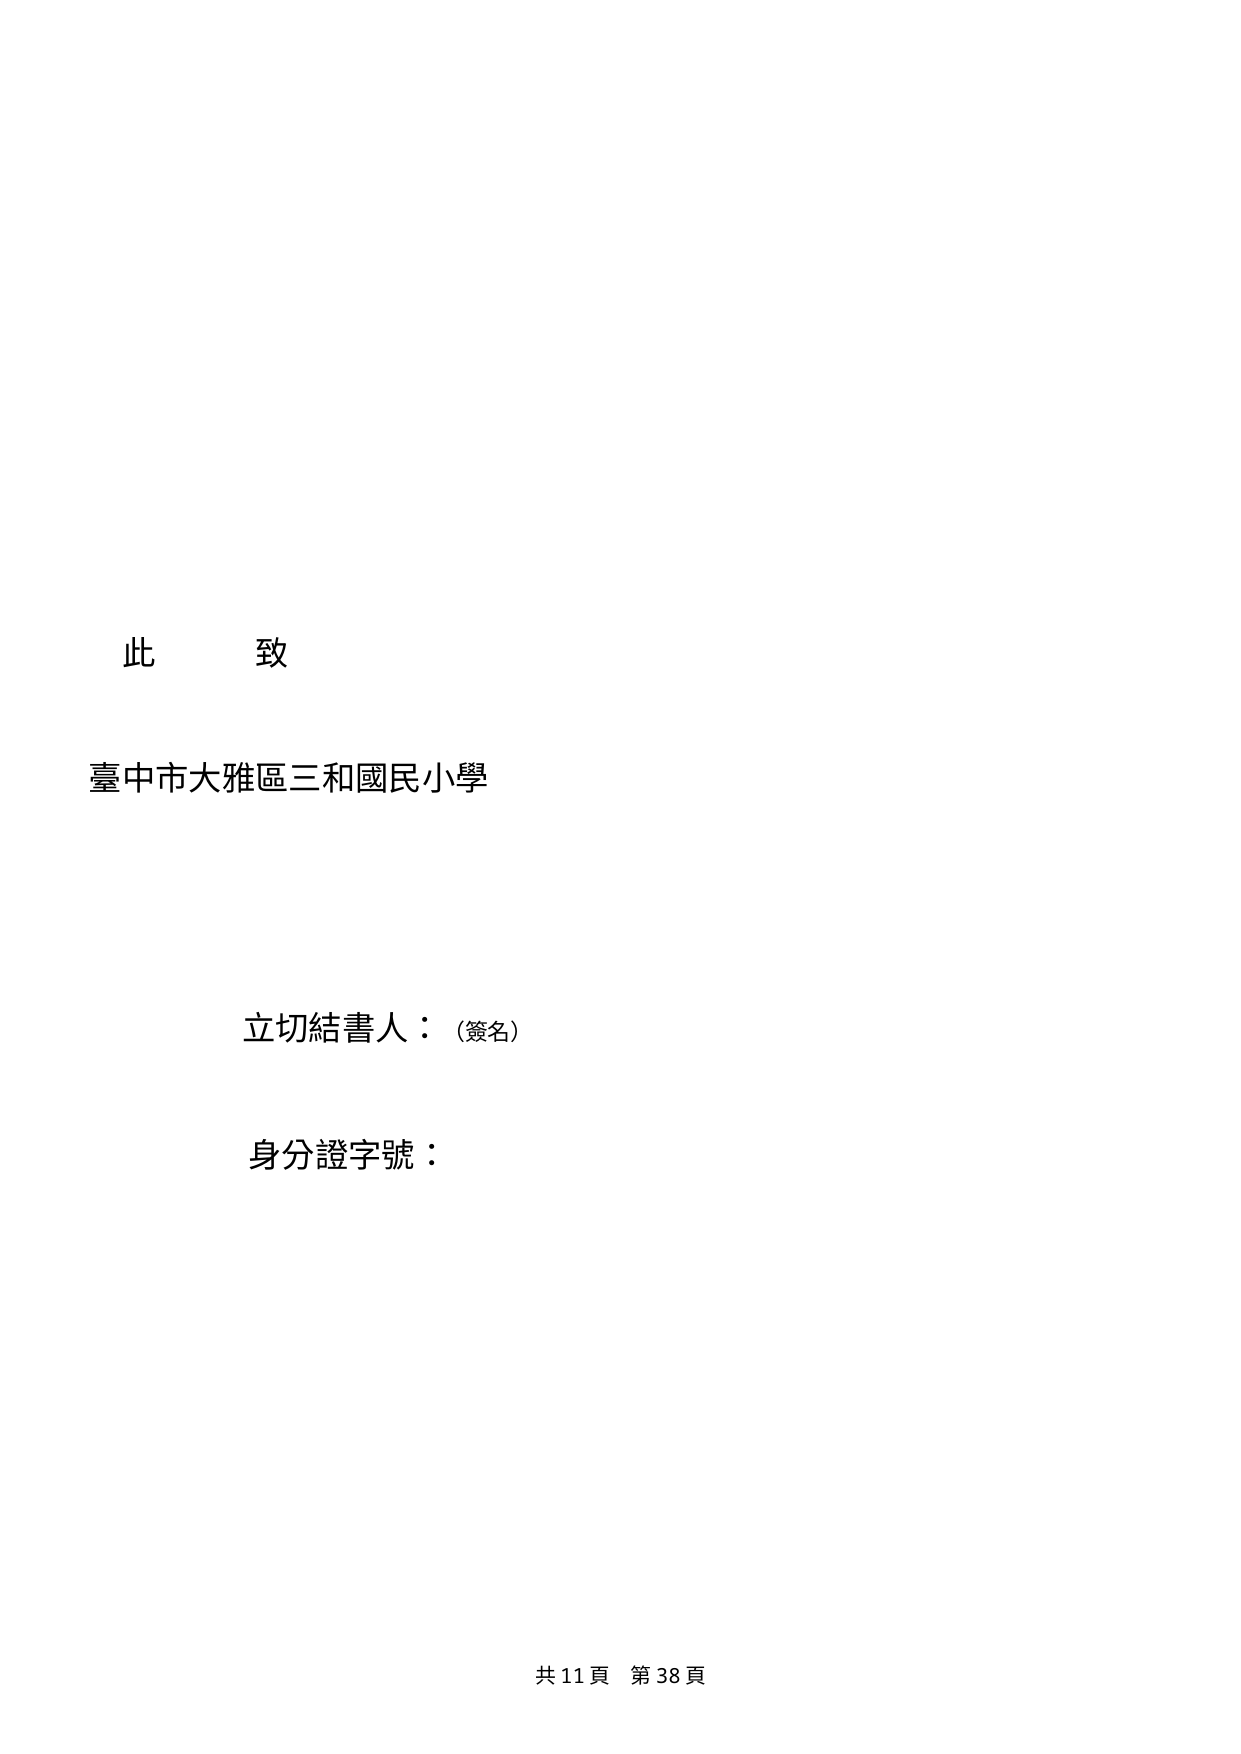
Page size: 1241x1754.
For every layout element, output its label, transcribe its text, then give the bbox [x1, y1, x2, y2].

text 身分證字號： [89, 1109, 1152, 1172]
text 此 致 [89, 609, 1152, 672]
text 臺中市大雅區三和國民小學 [89, 734, 1152, 797]
text 立切結書人：（簽名） [89, 984, 1152, 1047]
